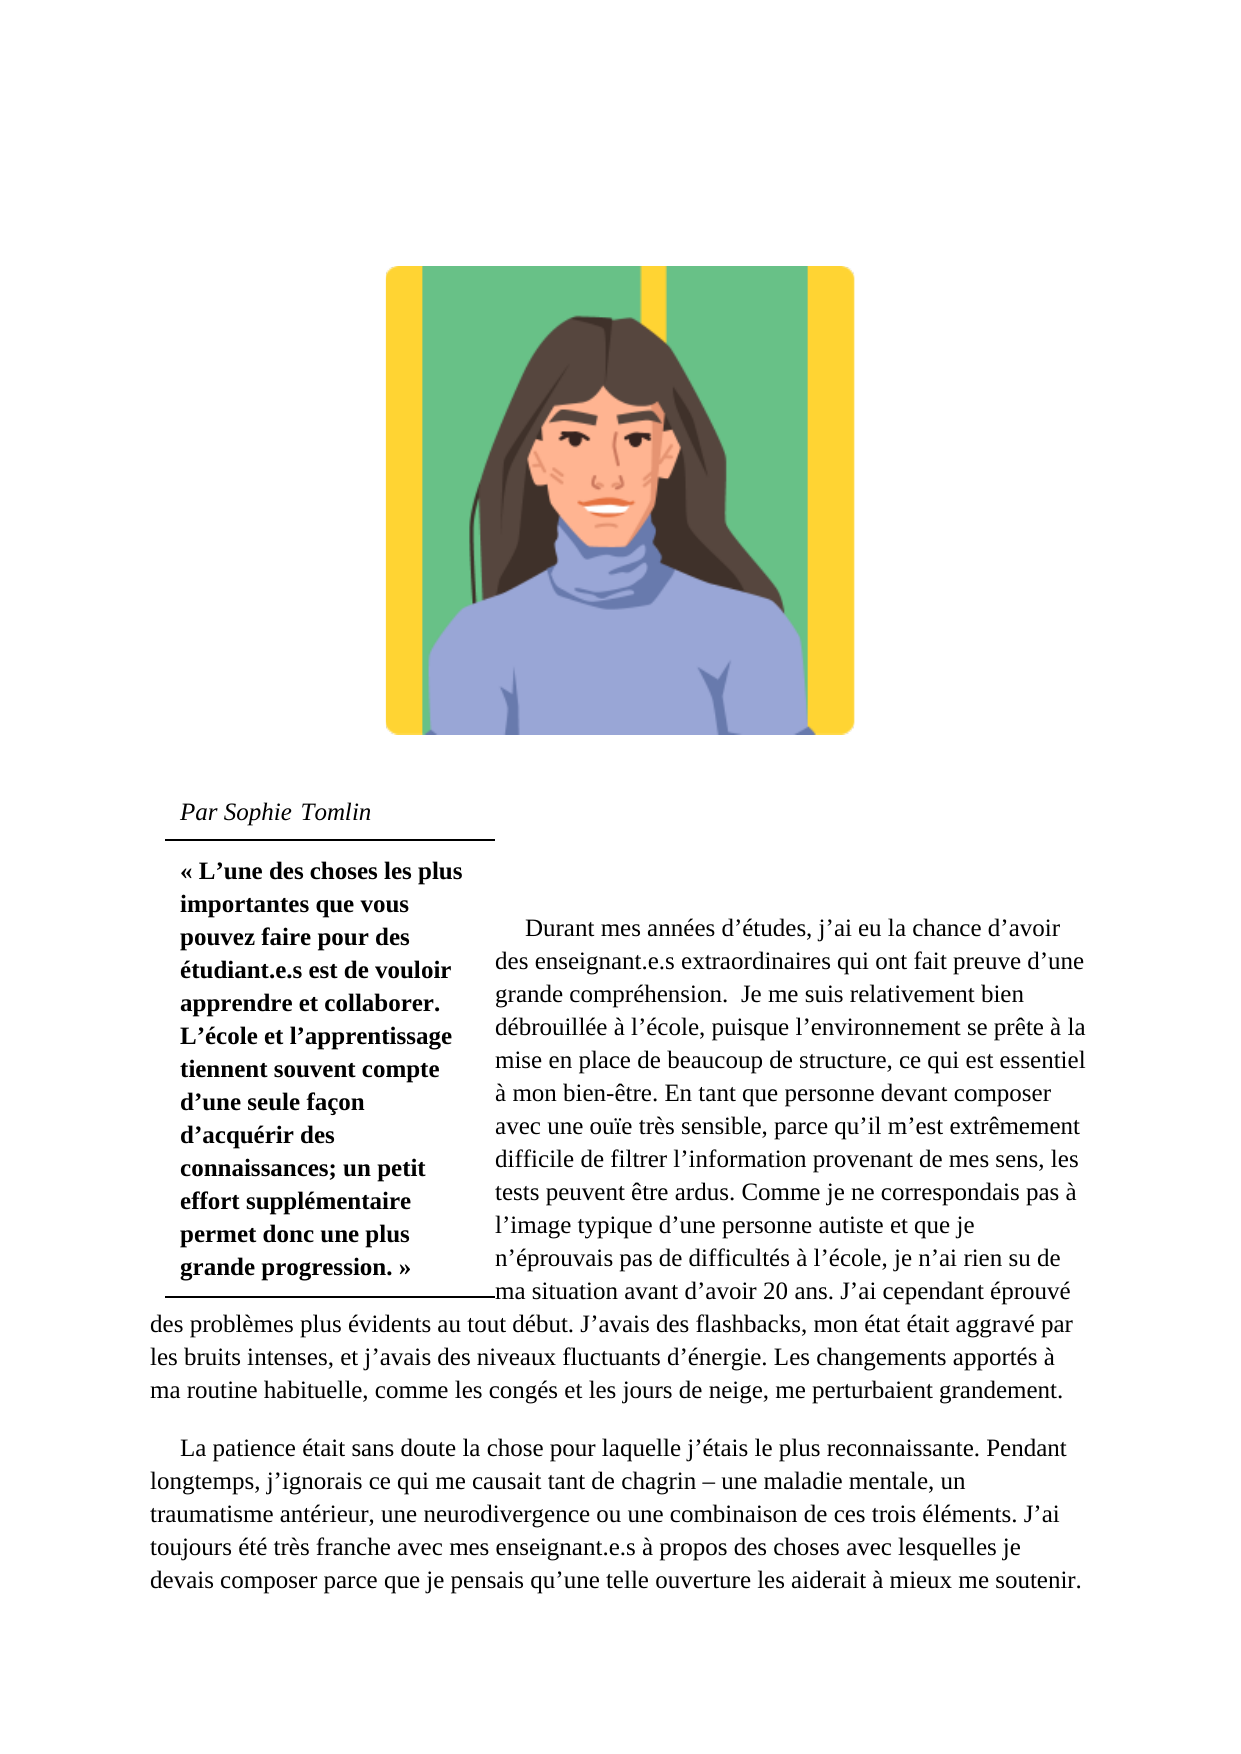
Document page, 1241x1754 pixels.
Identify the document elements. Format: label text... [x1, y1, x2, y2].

text Durant mes années d’études, j’ai eu la chance d’avoir des enseignant.e.s extraordinaires qui ont fait preuve d’une grande compréhension. Je me suis relativement bien débrouillée à l’école, puisque l’environnement se prête à la mise en place de beaucoup de structure, ce qui est essentiel à mon bien-être. En tant que personne devant composer avec une ouïe très sensible, parce qu’il m’est extrêmement difficile de filtrer l’information provenant de mes sens, les tests peuvent être ardus. Comme je ne correspondais pas à l’image typique d’une personne autiste et que je n’éprouvais pas de difficultés à l’école, je n’ai rien su de ma situation avant d’avoir 20 ans. J’ai cependant éprouvé des problèmes plus évidents au tout début. J’avais des flashbacks, mon état était aggravé par les bruits intenses, et j’avais des niveaux fluctuants d’énergie. Les changements apportés à ma routine habituelle, comme les congés et les jours de neige, me perturbaient grandement. [150, 913, 1090, 1404]
text « L’une des choses les plus importantes que vous pouvez faire pour des étudiant.e.s est de vouloir apprendre et collaborer. L’école et l’apprentissage tiennent souvent compte d’une seule façon d’acquérir des connaissances; un petit effort supplémentaire permet donc une plus grande progression. » [180, 856, 480, 1281]
text Par Sophie Tomlin [150, 797, 1090, 826]
text La patience était sans doute la chose pour laquelle j’étais le plus reconnaissante. Pendant longtemps, j’ignorais ce qui me causait tant de chagrin – une maladie mentale, un traumatisme antérieur, une neurodivergence ou une combinaison de ces trois éléments. J’ai toujours été très franche avec mes enseignant.e.s à propos des choses avec lesquelles je devais composer parce que je pensais qu’une telle ouverture les aiderait à mieux me soutenir. [150, 1433, 1090, 1594]
